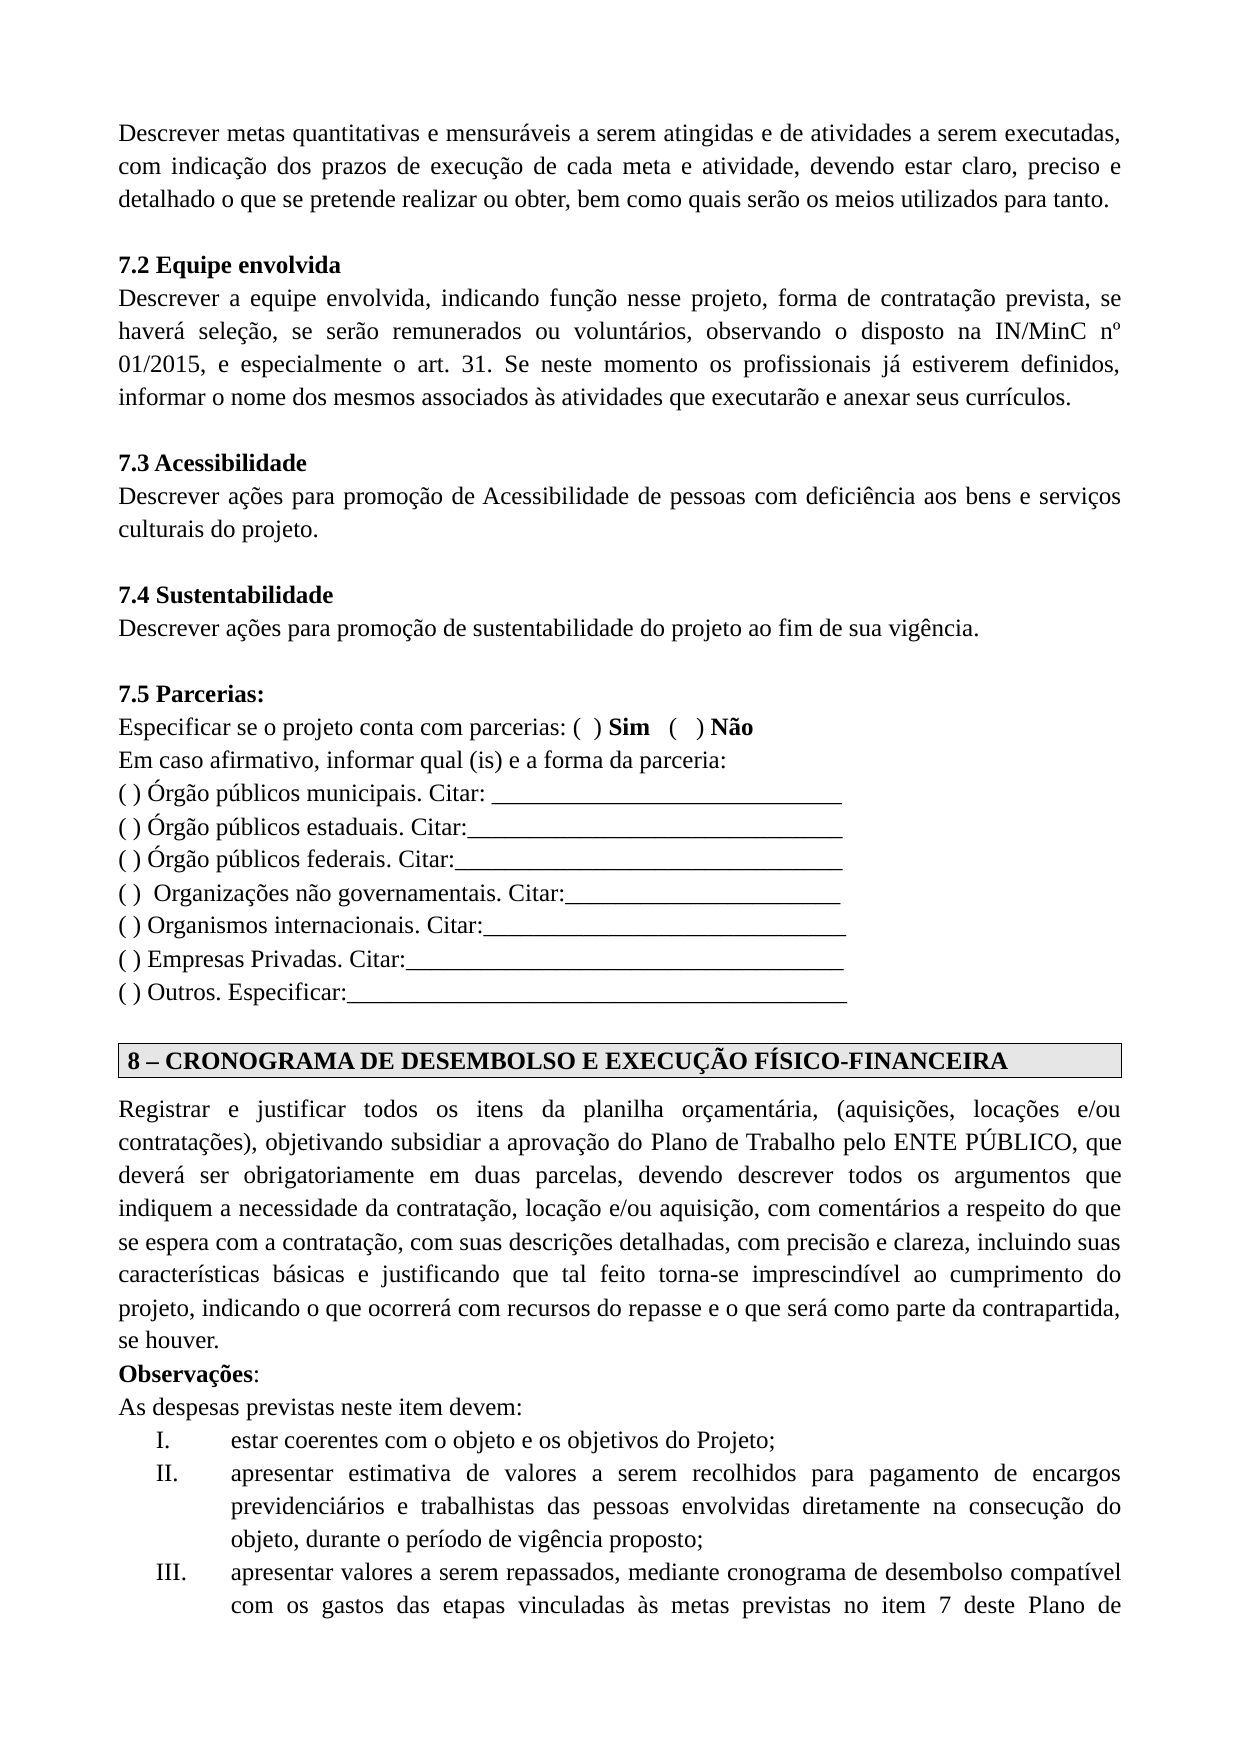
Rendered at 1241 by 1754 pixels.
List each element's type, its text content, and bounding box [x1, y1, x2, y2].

text ( ) Órgão públicos municipais. Citar: ____________________________ [118, 778, 1122, 807]
text Especificar se o projeto conta com parcerias: ( ) Sim ( ) Não [118, 712, 1122, 741]
list apresentar estimativa de valores a serem recolhidos para pagamento de encargos previdenciários e trabalhistas das pessoas envolvidas diretamente na consecução do objeto, durante o período de vigência proposto; [156, 1458, 1122, 1552]
text ( ) Organizações não governamentais. Citar:______________________ [118, 878, 1122, 906]
list apresentar valores a serem repassados, mediante cronograma de desembolso compatível com os gastos das etapas vinculadas às metas previstas no item 7 deste Plano de [156, 1557, 1122, 1618]
text ( ) Organismos internacionais. Citar:_____________________________ [118, 911, 1122, 939]
text Observações: [118, 1359, 1122, 1387]
text As despesas previstas neste item devem: [118, 1392, 1122, 1420]
text ( ) Órgão públicos estaduais. Citar:______________________________ [118, 812, 1122, 840]
text 7.2 Equipe envolvida [118, 250, 1122, 279]
text ( ) Empresas Privadas. Citar:___________________________________ [118, 944, 1122, 972]
text Descrever a equipe envolvida, indicando função nesse projeto, forma de contratação prevista, se haverá seleção, se serão remunerados ou voluntários, observando o disposto na IN/MinC nº 01/2015, e especialmente o art. 31. Se neste momento os profissionais já estiverem definidos, informar o nome dos mesmos associados às atividades que executarão e anexar seus currículos. [118, 283, 1122, 411]
text ( ) Órgão públicos federais. Citar:_______________________________ [118, 844, 1122, 873]
text Registrar e justificar todos os itens da planilha orçamentária, (aquisições, locações e/ou contratações), objetivando subsidiar a aprovação do Plano de Trabalho pelo ENTE PÚBLICO, que deverá ser obrigatoriamente em duas parcelas, devendo descrever todos os argumentos que indiquem a necessidade da contratação, locação e/ou aquisição, com comentários a respeito do que se espera com a contratação, com suas descrições detalhadas, com precisão e clareza, incluindo suas características básicas e justificando que tal feito torna-se imprescindível ao cumprimento do projeto, indicando o que ocorrerá com recursos do repasse e o que será como parte da contrapartida, se houver. [118, 1094, 1122, 1354]
list estar coerentes com o objeto e os objetivos do Projeto; [156, 1425, 1122, 1453]
text 7.3 Acessibilidade [118, 448, 1122, 477]
text Em caso afirmativo, informar qual (is) e a forma da parceria: [118, 746, 1122, 774]
text ( ) Outros. Especificar:________________________________________ [118, 977, 1122, 1005]
text 8 – CRONOGRAMA DE DESEMBOLSO E EXECUÇÃO FÍSICO-FINANCEIRA [119, 1044, 1121, 1077]
text 7.5 Parcerias: [118, 679, 1122, 708]
text 7.4 Sustentabilidade [118, 580, 1122, 609]
text Descrever ações para promoção de sustentabilidade do projeto ao fim de sua vigência. [118, 613, 1122, 642]
text Descrever ações para promoção de Acessibilidade de pessoas com deficiência aos bens e serviços culturais do projeto. [118, 481, 1122, 543]
text Descrever metas quantitativas e mensuráveis a serem atingidas e de atividades a serem executadas, com indicação dos prazos de execução de cada meta e atividade, devendo estar claro, preciso e detalhado o que se pretende realizar ou obter, bem como quais serão os meios utilizados para tanto. [118, 118, 1122, 213]
